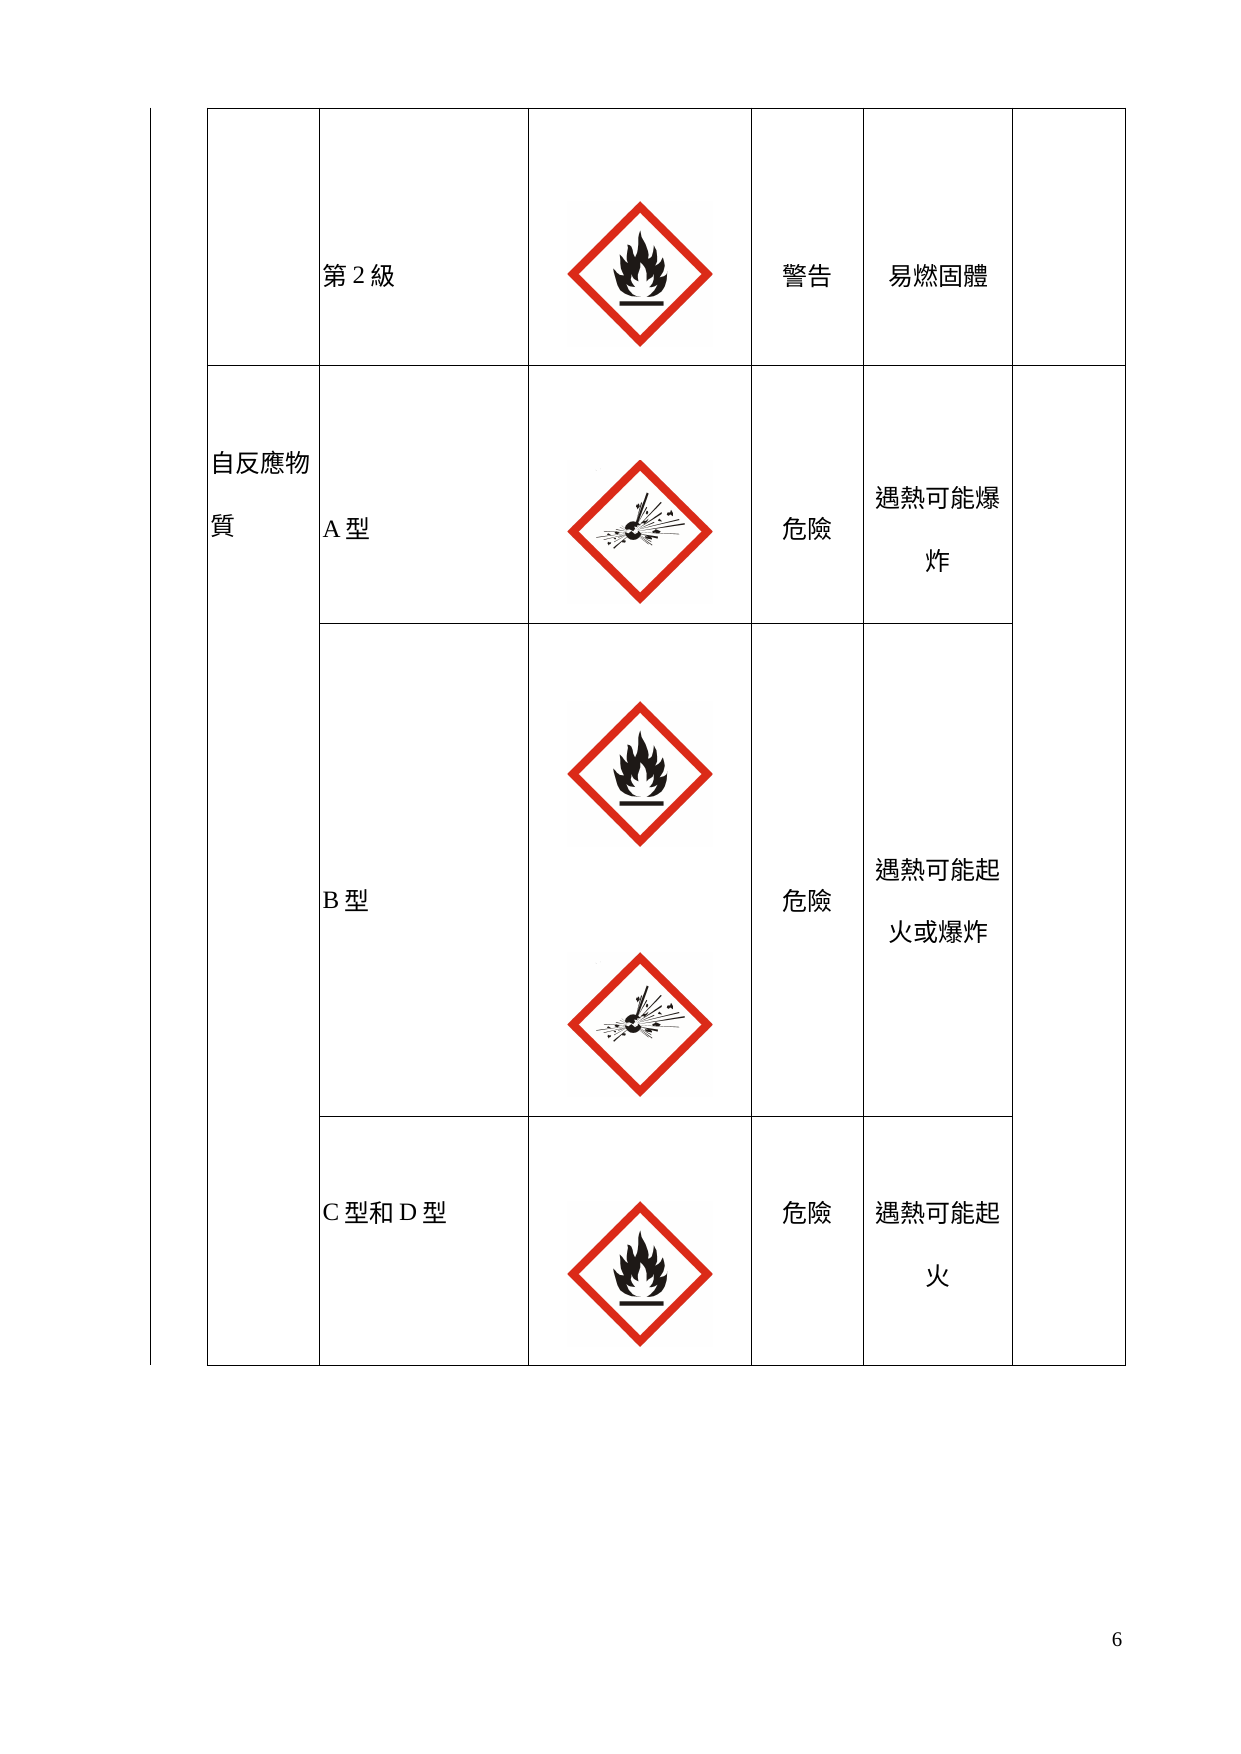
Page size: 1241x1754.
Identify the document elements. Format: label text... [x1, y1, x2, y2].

table_cell [151, 108, 207, 365]
table_cell 警告 [752, 109, 863, 365]
table_cell [529, 366, 751, 623]
table_cell [529, 1117, 751, 1365]
table_cell 遇熱可能爆炸 [864, 366, 1012, 623]
table_cell [529, 109, 751, 365]
table_cell 危險 [752, 1117, 863, 1365]
table_cell [151, 865, 207, 1116]
table_cell [151, 1116, 207, 1365]
table_cell [151, 365, 207, 623]
table_cell 遇熱可能起火或爆炸 [864, 624, 1012, 1116]
table_cell [1013, 109, 1125, 365]
table_cell C型和D型 [320, 1117, 528, 1365]
table_cell [529, 865, 751, 1116]
table_cell A型 [320, 366, 528, 623]
table_cell 自反應物質 [208, 366, 319, 1365]
table_cell [208, 109, 319, 365]
table_cell 危險 [752, 366, 863, 623]
table_cell B型 [320, 624, 528, 1116]
table_cell 第2級 [320, 109, 528, 365]
table_cell [529, 624, 751, 865]
table_cell 易燃固體 [864, 109, 1012, 365]
table_cell 遇熱可能起火 [864, 1117, 1012, 1365]
table_cell 危險 [752, 624, 863, 1116]
table_cell [151, 623, 207, 865]
table_cell [1013, 366, 1125, 1365]
